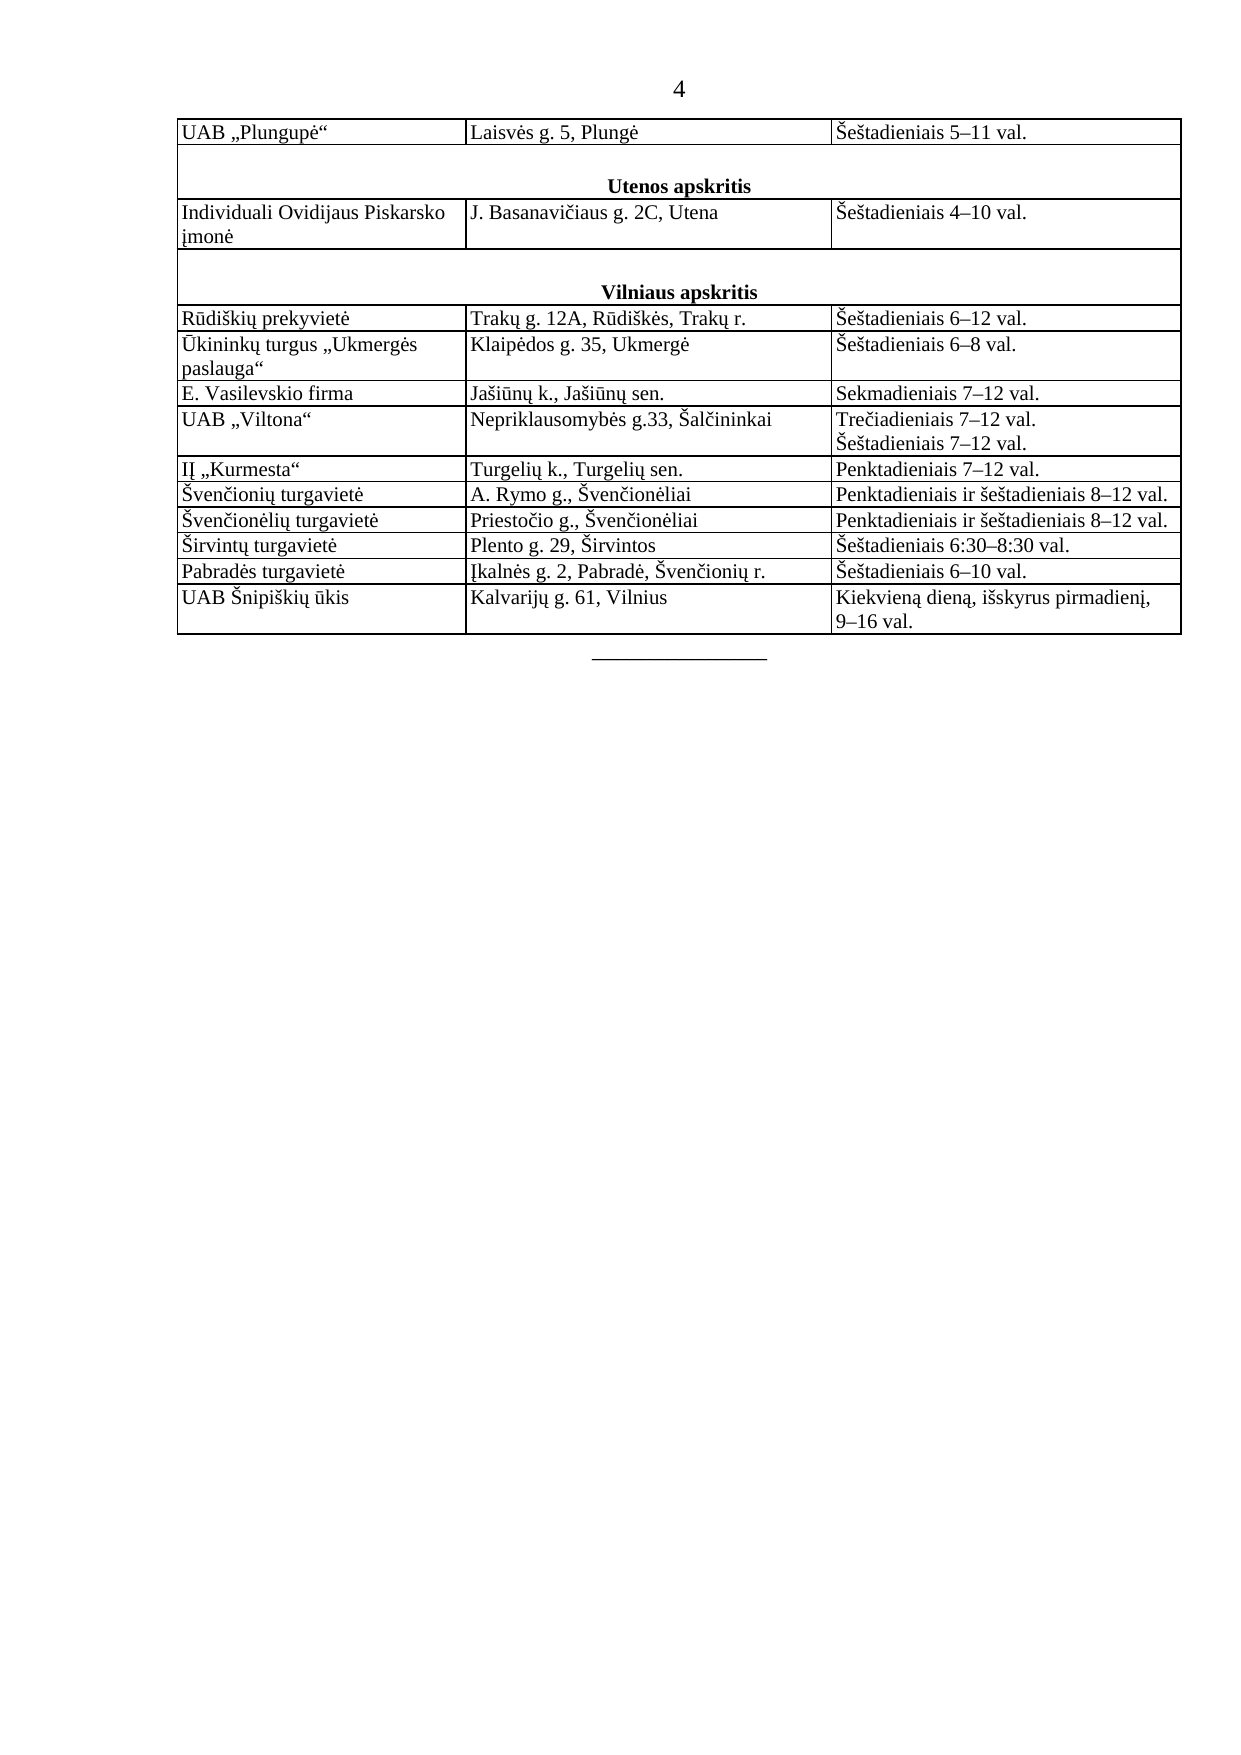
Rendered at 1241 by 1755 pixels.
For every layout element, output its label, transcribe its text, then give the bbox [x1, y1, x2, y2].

text ______________ [177, 635, 1181, 663]
table_cell Klaipėdos g. 35, Ukmergė [467, 332, 831, 380]
table_cell J. Basanavičiaus g. 2C, Utena [467, 200, 831, 248]
table_cell Nepriklausomybės g.33, Šalčininkai [467, 407, 831, 455]
table_cell UAB „Viltona“ [178, 407, 465, 455]
table_cell UAB Šnipiškių ūkis [178, 585, 465, 633]
table_cell Šeštadieniais 6–8 val. [832, 332, 1180, 380]
table_cell Vilniaus apskritis [178, 250, 1180, 304]
table_cell Šeštadieniais 4–10 val. [832, 200, 1180, 248]
table_cell Kalvarijų g. 61, Vilnius [467, 585, 831, 633]
table_cell Utenos apskritis [178, 145, 1180, 198]
